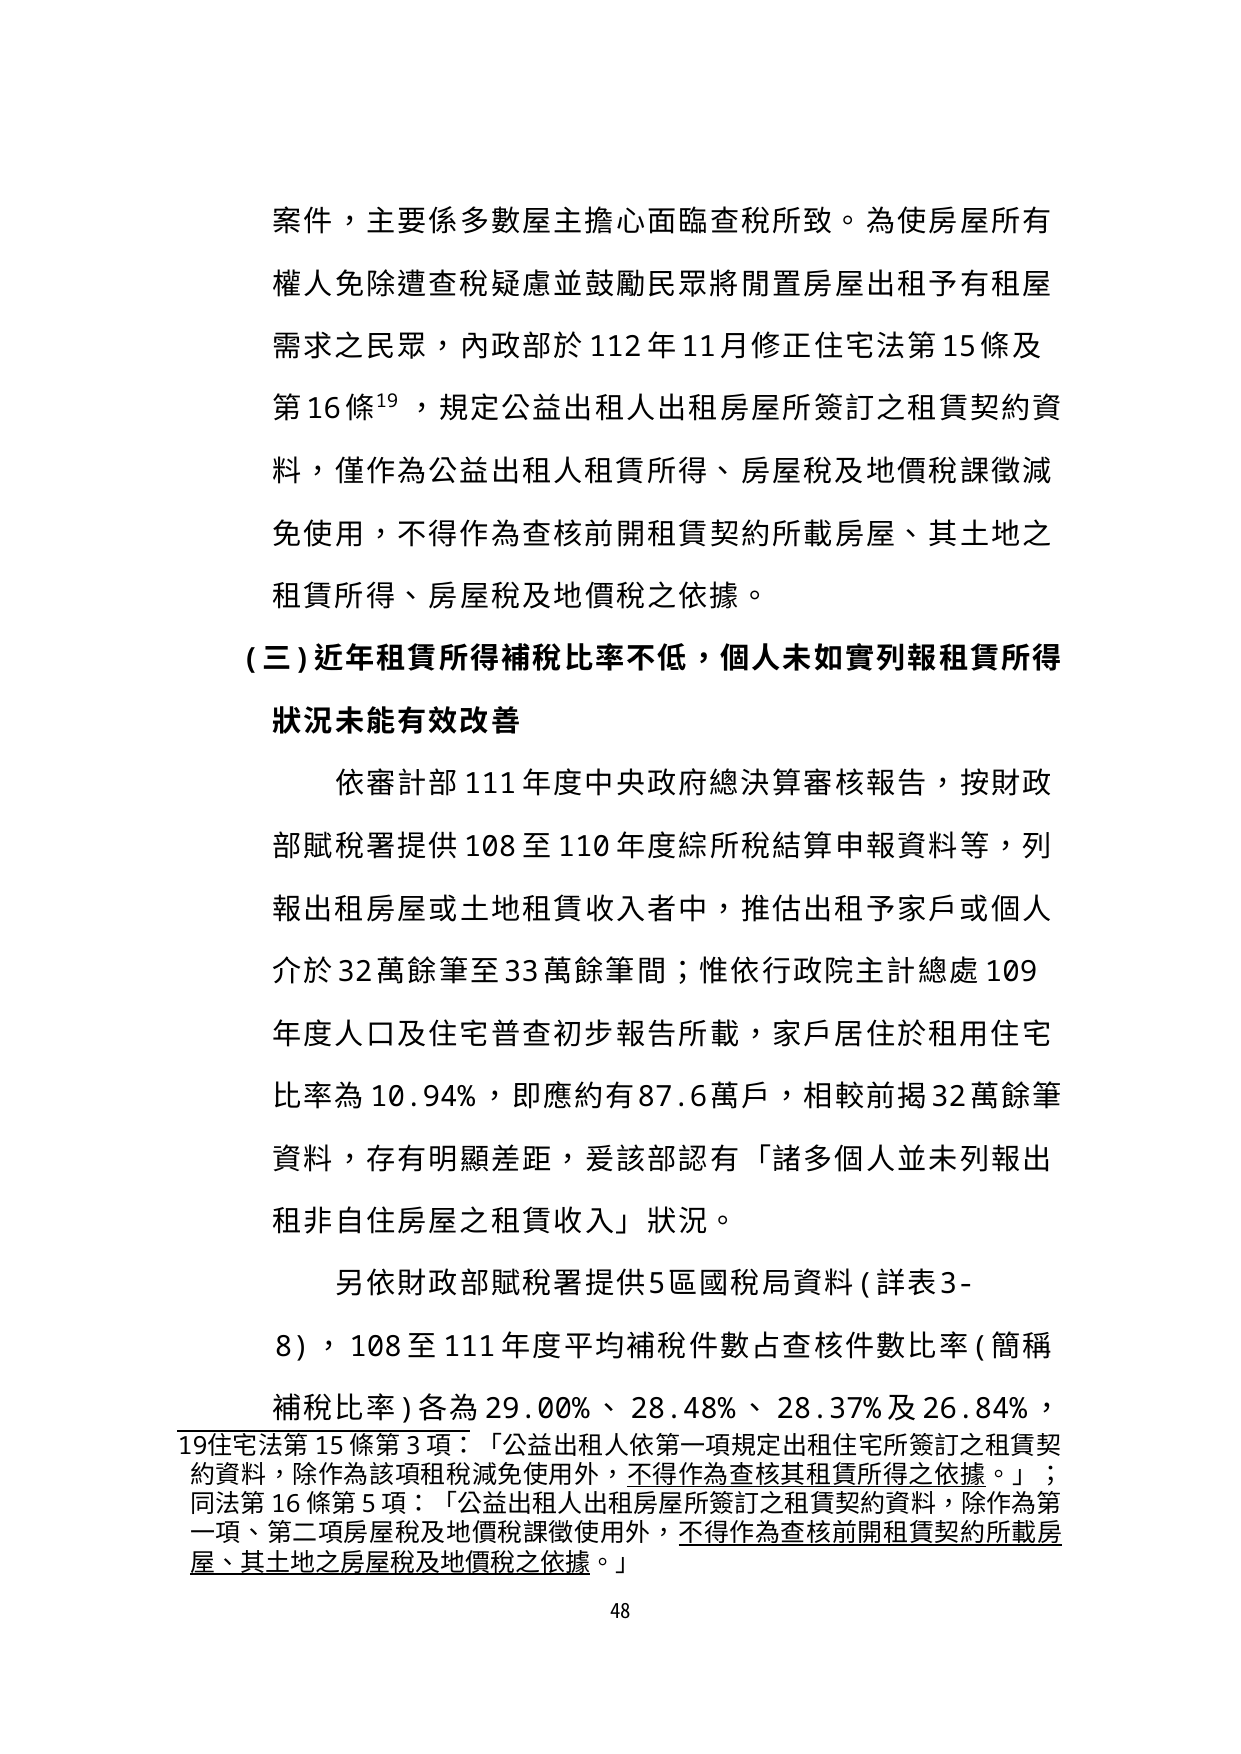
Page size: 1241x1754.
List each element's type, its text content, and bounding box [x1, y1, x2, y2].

text 案件，主要係多數屋主擔心面臨查稅所致。為使房屋所有權人免除遭查稅疑慮並鼓勵民眾將閒置房屋出租予有租屋需求之民眾，內政部於112年11月修正住宅法第15條及第16條，規定公益出租人出租房屋所簽訂之租賃契約資料，僅作為公益出租人租賃所得、房屋稅及地價稅課徵減免使用，不得作為查核前開租賃契約所載房屋、其土地之租賃所得、房屋稅及地價稅之依據。 [266, 177, 1063, 615]
text 住宅法第15條第3項：「公益出租人依第一項規定出租住宅所簽訂之租賃契約資料，除作為該項租稅減免使用外，不得作為查核其租賃所得之依據。」；同法第16條第5項：「公益出租人出租房屋所簽訂之租賃契約資料，除作為第一項、第二項房屋稅及地價稅課徵使用外，不得作為查核前開租賃契約所載房屋、其土地之房屋稅及地價稅之依據。」 [177, 1431, 1063, 1577]
text 另依財政部賦稅署提供5區國稅局資料(詳表3-8)，108至111年度平均補稅件數占查核件數比率(簡稱補稅比率)各為29.00%、28.48%、28.37%及26.84%， [266, 1240, 1063, 1427]
text 依審計部111年度中央政府總決算審核報告，按財政部賦稅署提供108至110年度綜所稅結算申報資料等，列報出租房屋或土地租賃收入者中，推估出租予家戶或個人介於32萬餘筆至33萬餘筆間；惟依行政院主計總處109年度人口及住宅普查初步報告所載，家戶居住於租用住宅比率為10.94%，即應約有87.6萬戶，相較前揭32萬餘筆資料，存有明顯差距，爰該部認有「諸多個人並未列報出租非自住房屋之租賃收入」狀況。 [266, 740, 1063, 1240]
text (三)近年租賃所得補稅比率不低，個人未如實列報租賃所得狀況未能有效改善 [236, 615, 1063, 740]
